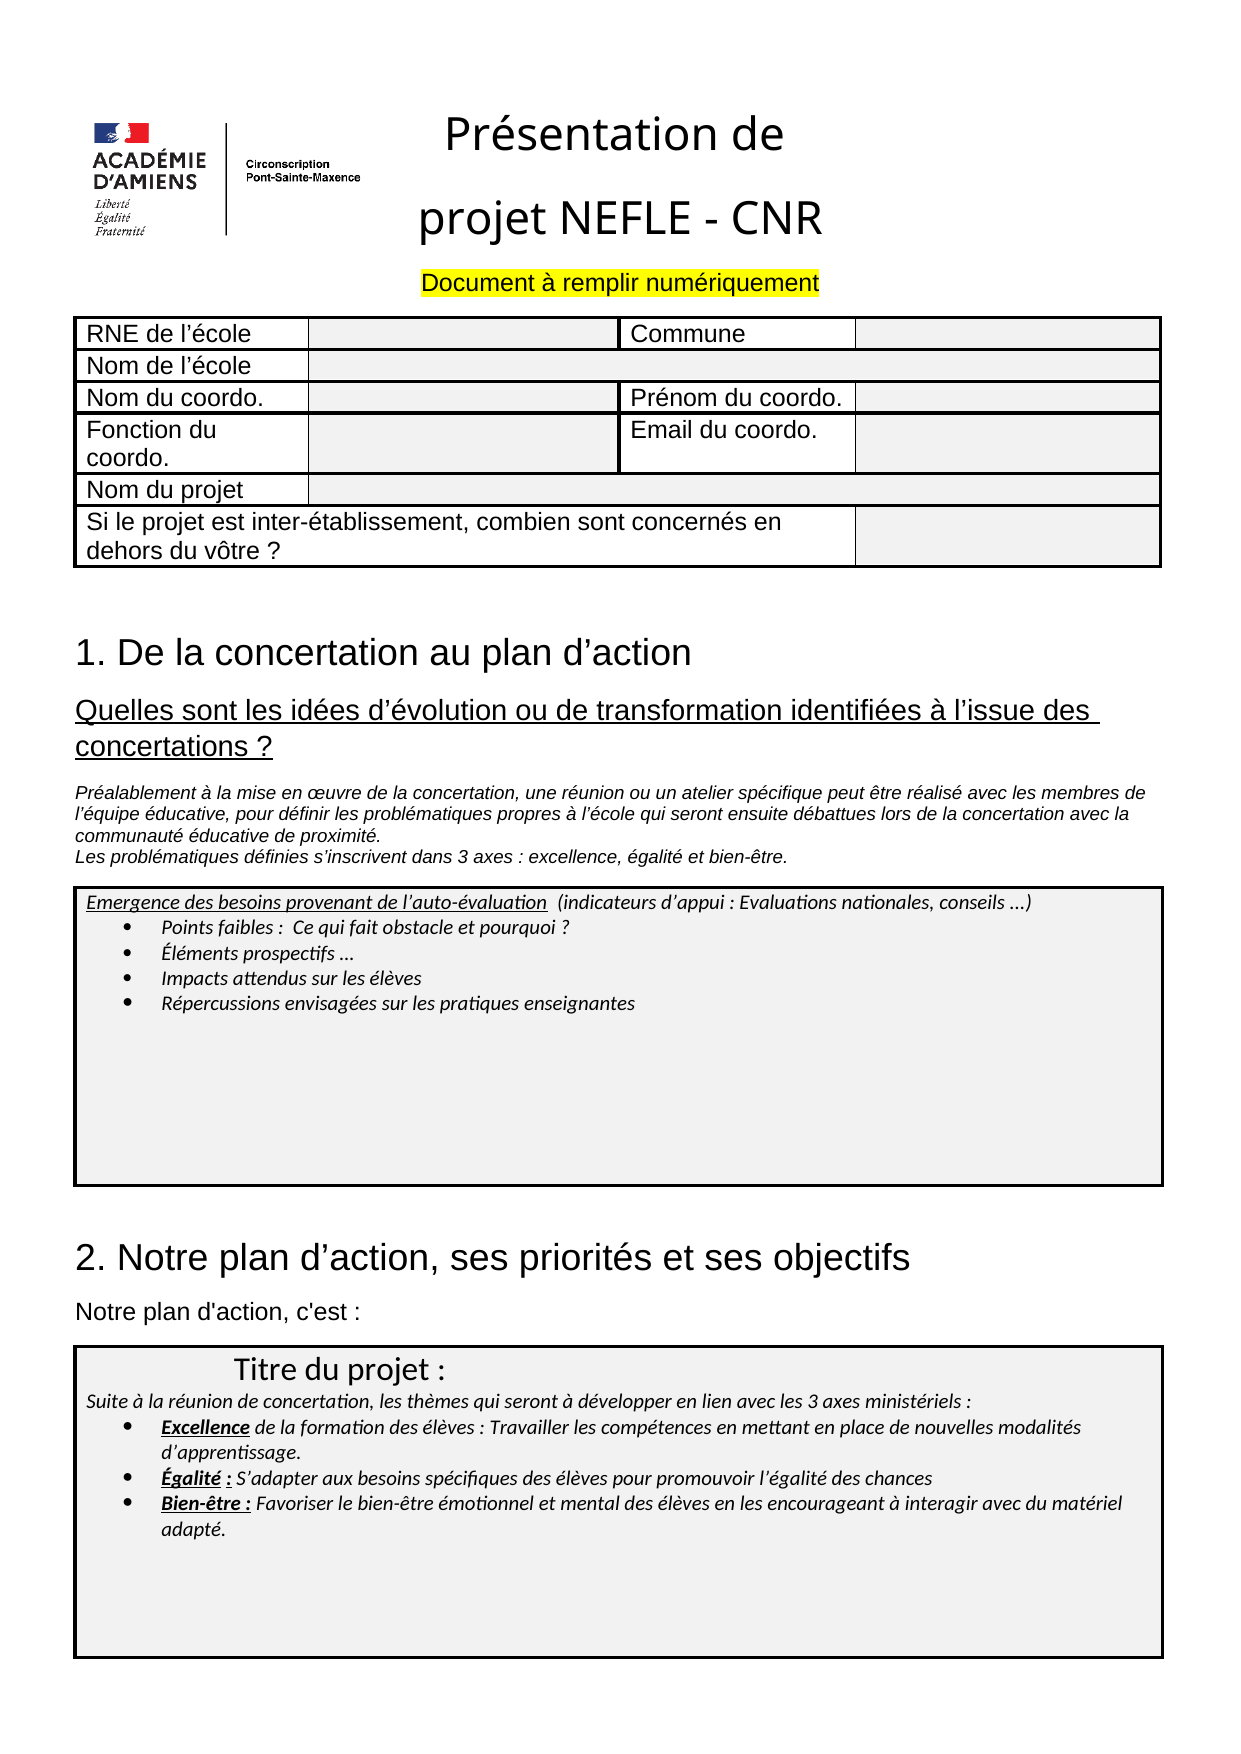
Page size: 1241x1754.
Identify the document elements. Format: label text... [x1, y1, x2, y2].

table_cell Prénom du coordo. [621, 383, 855, 411]
table_cell Si le projet est inter-établissement, combien sont concernés en dehors du vôtre ? [77, 507, 855, 564]
table_cell [856, 415, 1159, 472]
text Préalablement à la mise en œuvre de la concertation, une réunion ou un atelier spécifique peut être réalisé avec les membres de l’équipe éducative, pour définir les problématiques propres à l’école qui seront ensuite débattues lors de la concertation avec la communauté éducative de proximité. [75, 781, 1165, 846]
table_header [856, 319, 1159, 348]
text Quelles sont les idées d’évolution ou de transformation identifiées à l’issue des concertations ? [75, 693, 1165, 762]
text Les problématiques définies s’inscrivent dans 3 axes : excellence, égalité et bien-être. [75, 846, 1165, 868]
table_cell Nom du projet [77, 475, 308, 504]
text Document à remplir numériquement [75, 268, 1165, 297]
table_cell Email du coordo. [621, 415, 855, 472]
table_cell Fonction du coordo. [77, 415, 308, 472]
table_header Titre du projet : Suite à la réunion de concertation, les thèmes qui seront à développer en lien avec les 3 axes ministériels : Excellence de la formation des élèves : Travailler les compétences en mettant en place de nouvelles modalités d’apprentissage. Égalité : S’adapter aux besoins spécifiques des élèves pour promouvoir l’égalité des chances Bien-être : Favoriser le bien-être émotionnel et mental des élèves en les encourageant à interagir avec du matériel adapté. [77, 1348, 1161, 1656]
table_cell [309, 351, 1159, 379]
table_cell Nom de l’école [77, 351, 308, 379]
text 1. De la concertation au plan d’action [75, 630, 1165, 673]
text 2. Notre plan d’action, ses priorités et ses objectifs [75, 1235, 1165, 1278]
table_cell [309, 415, 617, 472]
table_cell [309, 383, 617, 411]
table_cell [856, 383, 1159, 411]
text projet NEFLE - CNR [75, 185, 1165, 247]
table_cell [856, 507, 1159, 564]
table_header RNE de l’école [77, 319, 308, 348]
table_cell [309, 475, 1159, 504]
table_header Commune [621, 319, 855, 348]
table_header [309, 319, 617, 348]
table_cell Nom du coordo. [77, 383, 308, 411]
text Présentation de [75, 102, 1165, 164]
text Notre plan d'action, c'est : [75, 1297, 1165, 1326]
table_header Emergence des besoins provenant de l’auto-évaluation (indicateurs d’appui : Evaluations nationales, conseils ...) Points faibles : Ce qui fait obstacle et pourquoi ? Éléments prospectifs … Impacts attendus sur les élèves Répercussions envisagées sur les pratiques enseignantes [77, 889, 1161, 1184]
